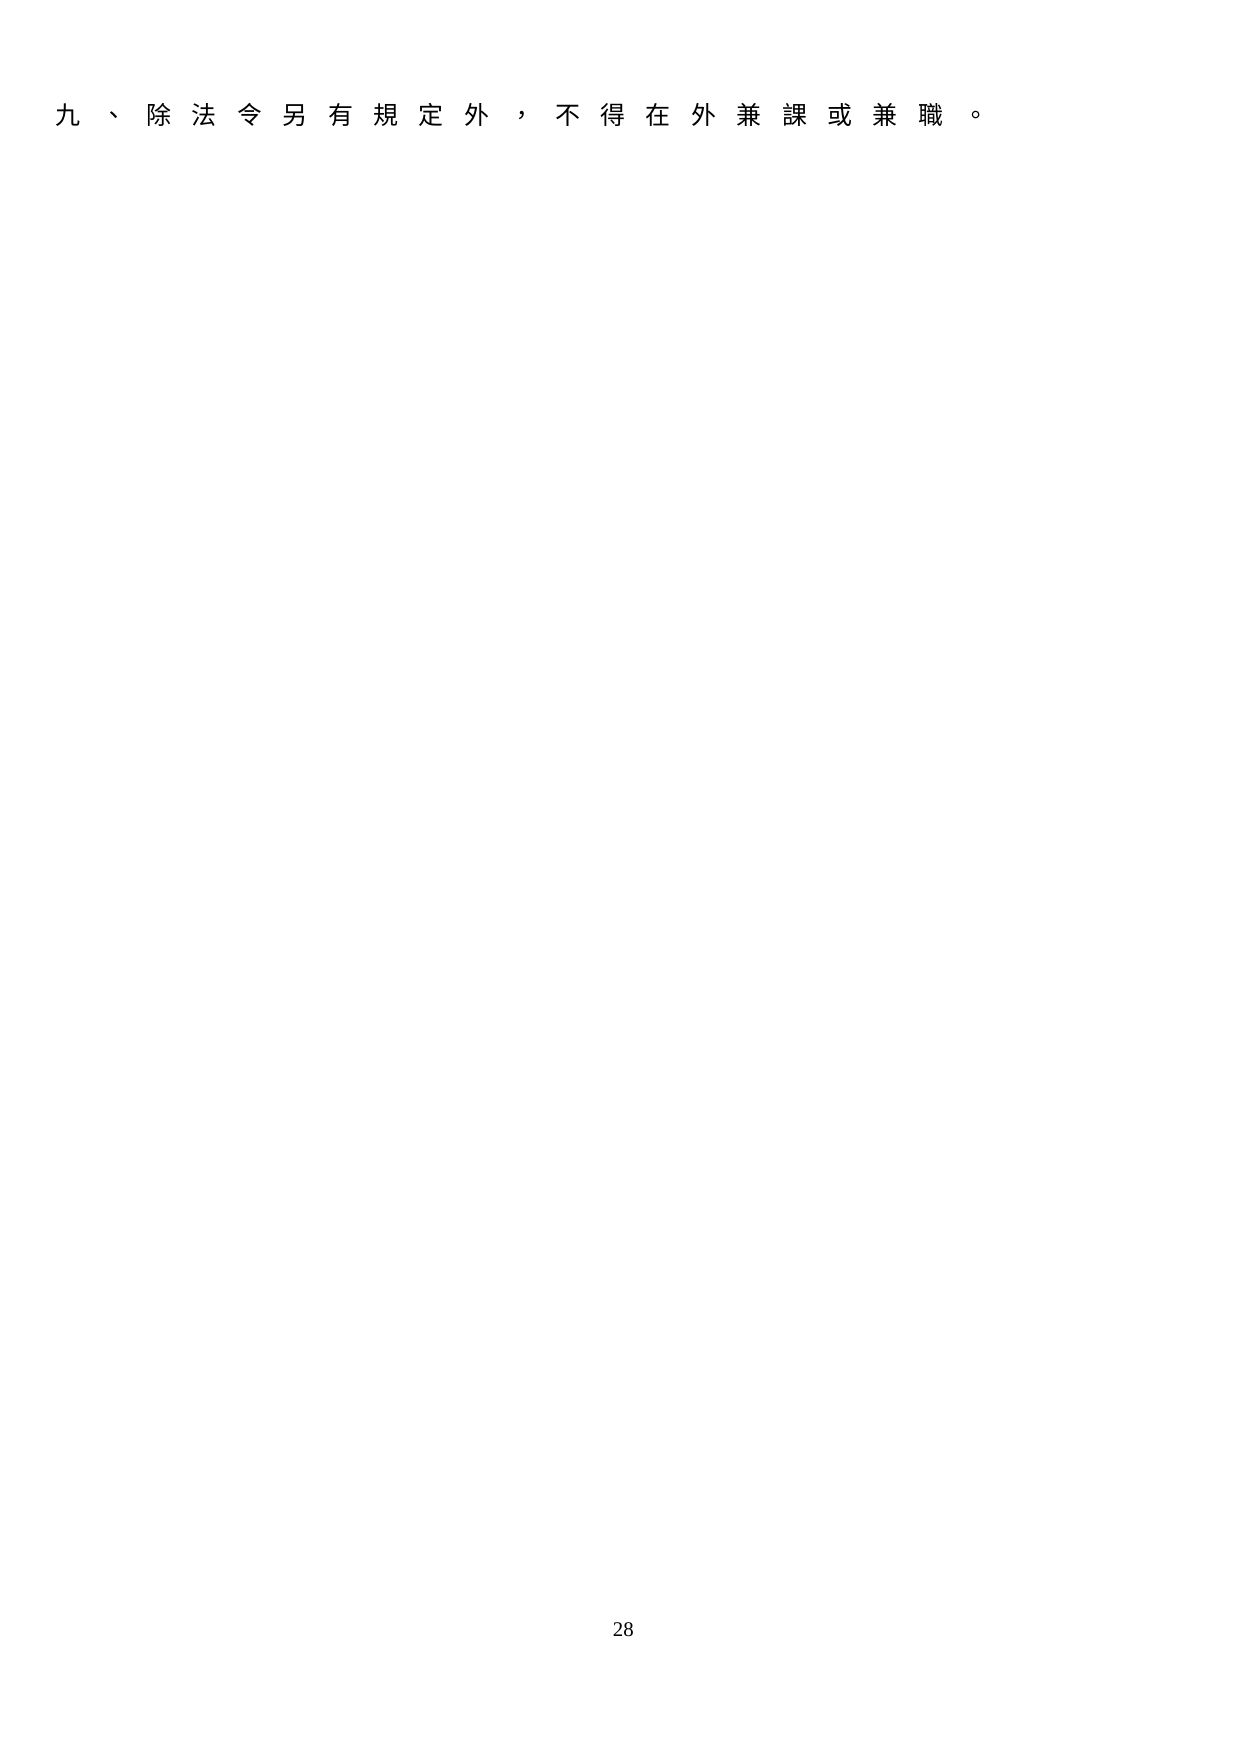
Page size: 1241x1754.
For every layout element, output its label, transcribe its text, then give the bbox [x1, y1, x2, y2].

text 九、除法令另有規定外，不得在外兼課或兼職。 [55, 80, 1191, 148]
